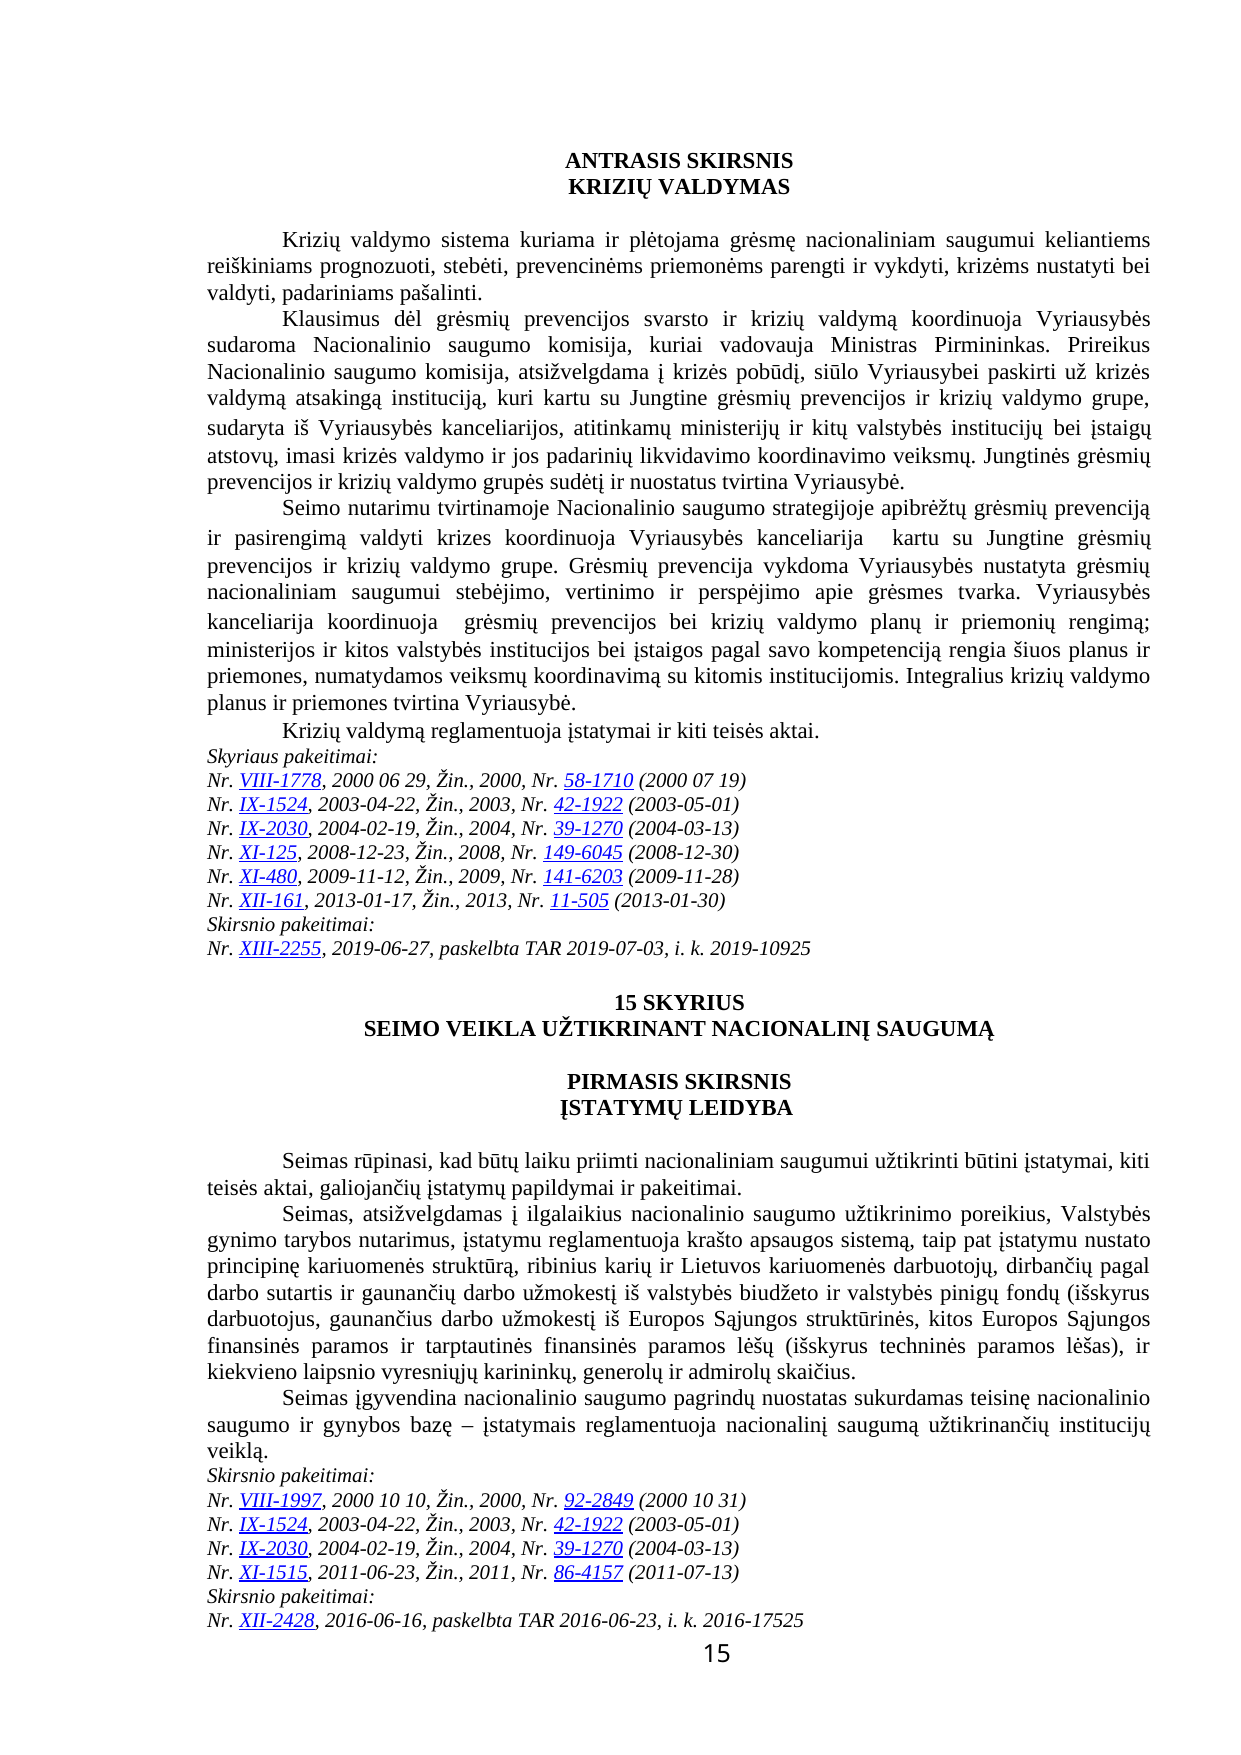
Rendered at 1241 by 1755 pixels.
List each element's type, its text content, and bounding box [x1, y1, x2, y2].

text ANTRASIS SKIRSNIS [207, 147, 1152, 173]
text Nr. XI-1515, 2011-06-23, Žin., 2011, Nr. 86-4157 (2011-07-13) [207, 1560, 1152, 1584]
text 15 skyrius [207, 989, 1152, 1015]
text Nr. XI-125, 2008-12-23, Žin., 2008, Nr. 149-6045 (2008-12-30) [207, 840, 1152, 864]
text Seimas įgyvendina nacionalinio saugumo pagrindų nuostatas sukurdamas teisinę nacionalinio saugumo ir gynybos bazę – įstatymais reglamentuoja nacionalinį saugumą užtikrinančių institucijų veiklą. [207, 1384, 1152, 1463]
text PirmasIS skirsnis [207, 1068, 1152, 1094]
text Krizių valdymo sistema kuriama ir plėtojama grėsmę nacionaliniam saugumui keliantiems reiškiniams prognozuoti, stebėti, prevencinėms priemonėms parengti ir vykdyti, krizėms nustatyti bei valdyti, padariniams pašalinti. [207, 226, 1152, 305]
text Skyriaus pakeitimai: [207, 744, 1152, 768]
text Seimas, atsižvelgdamas į ilgalaikius nacionalinio saugumo užtikrinimo poreikius, Valstybės gynimo tarybos nutarimus, įstatymu reglamentuoja krašto apsaugos sistemą, taip pat įstatymu nustato principinę kariuomenės struktūrą, ribinius karių ir Lietuvos kariuomenės darbuotojų, dirbančių pagal darbo sutartis ir gaunančių darbo užmokestį iš valstybės biudžeto ir valstybės pinigų fondų (išskyrus darbuotojus, gaunančius darbo užmokestį iš Europos Sąjungos struktūrinės, kitos Europos Sąjungos finansinės paramos ir tarptautinės finansinės paramos lėšų (išskyrus techninės paramos lėšas), ir kiekvieno laipsnio vyresniųjų karininkų, generolų ir admirolų skaičius. [207, 1200, 1152, 1384]
text Nr. VIII-1997, 2000 10 10, Žin., 2000, Nr. 92-2849 (2000 10 31) [207, 1487, 1152, 1512]
text Seimas rūpinasi, kad būtų laiku priimti nacionaliniam saugumui užtikrinti būtini įstatymai, kiti teisės aktai, galiojančių įstatymų papildymai ir pakeitimai. [207, 1147, 1152, 1200]
text Nr. IX-2030, 2004-02-19, Žin., 2004, Nr. 39-1270 (2004-03-13) [207, 816, 1152, 840]
text SEIMO VEIKLA UŽTIKRINANT NACIONALINĮ SAUGUMĄ [207, 1015, 1152, 1042]
text KRIZIŲ VALDYMAS [207, 173, 1152, 199]
text Nr. VIII-1778, 2000 06 29, Žin., 2000, Nr. 58-1710 (2000 07 19) [207, 768, 1152, 792]
text Skirsnio pakeitimai: [207, 912, 1152, 936]
text Klausimus dėl grėsmių prevencijos svarsto ir krizių valdymą koordinuoja Vyriausybės sudaroma Nacionalinio saugumo komisija, kuriai vadovauja Ministras Pirmininkas. Prireikus Nacionalinio saugumo komisija, atsižvelgdama į krizės pobūdį, siūlo Vyriausybei paskirti už krizės valdymą atsakingą instituciją, kuri kartu su Jungtine grėsmių prevencijos ir krizių valdymo grupe, sudaryta iš Vyriausybės kanceliarijos, atitinkamų ministerijų ir kitų valstybės institucijų bei įstaigų atstovų, imasi krizės valdymo ir jos padarinių likvidavimo koordinavimo veiksmų. Jungtinės grėsmių prevencijos ir krizių valdymo grupės sudėtį ir nuostatus tvirtina Vyriausybė. [207, 305, 1152, 494]
text Nr. IX-1524, 2003-04-22, Žin., 2003, Nr. 42-1922 (2003-05-01) [207, 792, 1152, 816]
text Skirsnio pakeitimai: [207, 1463, 1152, 1487]
text Skirsnio pakeitimai: [207, 1584, 1152, 1608]
text Nr. XI-480, 2009-11-12, Žin., 2009, Nr. 141-6203 (2009-11-28) [207, 864, 1152, 888]
text Nr. IX-1524, 2003-04-22, Žin., 2003, Nr. 42-1922 (2003-05-01) [207, 1512, 1152, 1536]
text Nr. XIII-2255, 2019-06-27, paskelbta TAR 2019-07-03, i. k. 2019-10925 [207, 936, 1152, 960]
text ĮSTATYMŲ LEIDYBA [207, 1094, 1152, 1121]
text Nr. XII-161, 2013-01-17, Žin., 2013, Nr. 11-505 (2013-01-30) [207, 888, 1152, 912]
text Nr. XII-2428, 2016-06-16, paskelbta TAR 2016-06-23, i. k. 2016-17525 [207, 1608, 1152, 1632]
text Nr. IX-2030, 2004-02-19, Žin., 2004, Nr. 39-1270 (2004-03-13) [207, 1536, 1152, 1560]
text Krizių valdymą reglamentuoja įstatymai ir kiti teisės aktai. [207, 715, 1152, 744]
text Seimo nutarimu tvirtinamoje Nacionalinio saugumo strategijoje apibrėžtų grėsmių prevenciją ir pasirengimą valdyti krizes koordinuoja Vyriausybės kanceliarija kartu su Jungtine grėsmių prevencijos ir krizių valdymo grupe. Grėsmių prevencija vykdoma Vyriausybės nustatyta grėsmių nacionaliniam saugumui stebėjimo, vertinimo ir perspėjimo apie grėsmes tvarka. Vyriausybės kanceliarija koordinuoja grėsmių prevencijos bei krizių valdymo planų ir priemonių rengimą; ministerijos ir kitos valstybės institucijos bei įstaigos pagal savo kompetenciją rengia šiuos planus ir priemones, numatydamos veiksmų koordinavimą su kitomis institucijomis. Integralius krizių valdymo planus ir priemones tvirtina Vyriausybė. [207, 494, 1152, 715]
